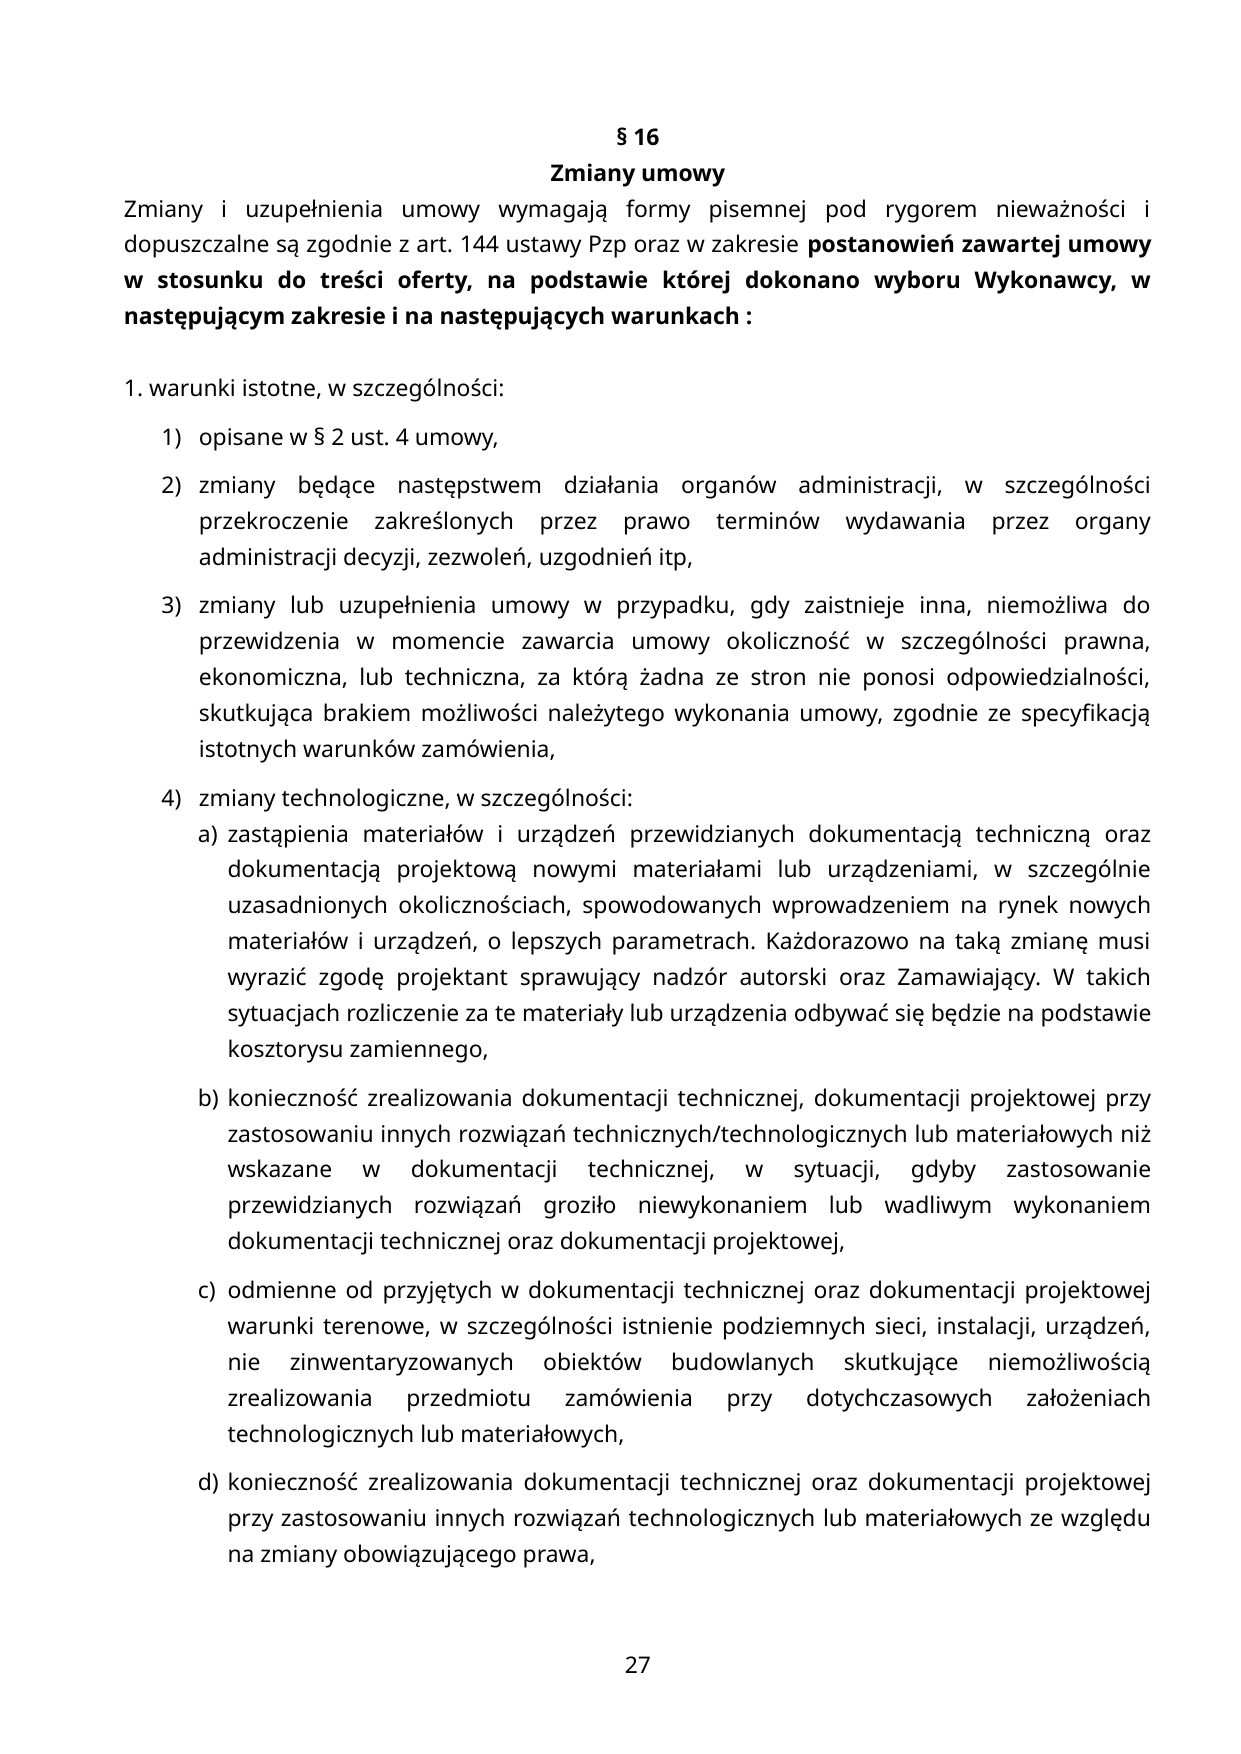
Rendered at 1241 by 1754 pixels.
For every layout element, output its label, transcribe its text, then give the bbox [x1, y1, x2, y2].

list opisane w § 2 ust. 4 umowy, [161, 421, 1152, 452]
list konieczność zrealizowania dokumentacji technicznej oraz dokumentacji projektowej przy zastosowaniu innych rozwiązań technologicznych lub materiałowych ze względu na zmiany obowiązującego prawa, [198, 1466, 1152, 1569]
list konieczność zrealizowania dokumentacji technicznej, dokumentacji projektowej przy zastosowaniu innych rozwiązań technicznych/technologicznych lub materiałowych niż wskazane w dokumentacji technicznej, w sytuacji, gdyby zastosowanie przewidzianych rozwiązań groziło niewykonaniem lub wadliwym wykonaniem dokumentacji technicznej oraz dokumentacji projektowej, [198, 1082, 1152, 1257]
text 1. warunki istotne, w szczególności: [124, 372, 1152, 403]
list zmiany lub uzupełnienia umowy w przypadku, gdy zaistnieje inna, niemożliwa do przewidzenia w momencie zawarcia umowy okoliczność w szczególności prawna, ekonomiczna, lub techniczna, za którą żadna ze stron nie ponosi odpowiedzialności, skutkująca brakiem możliwości należytego wykonania umowy, zgodnie ze specyfikacją istotnych warunków zamówienia, [161, 589, 1152, 764]
list zastąpienia materiałów i urządzeń przewidzianych dokumentacją techniczną oraz dokumentacją projektową nowymi materiałami lub urządzeniami, w szczególnie uzasadnionych okolicznościach, spowodowanych wprowadzeniem na rynek nowych materiałów i urządzeń, o lepszych parametrach. Każdorazowo na taką zmianę musi wyrazić zgodę projektant sprawujący nadzór autorski oraz Zamawiający. W takich sytuacjach rozliczenie za te materiały lub urządzenia odbywać się będzie na podstawie kosztorysu zamiennego, [198, 817, 1152, 1064]
text Zmiany i uzupełnienia umowy wymagają formy pisemnej pod rygorem nieważności i dopuszczalne są zgodnie z art. 144 ustawy Pzp oraz w zakresie postanowień zawartej umowy w stosunku do treści oferty, na podstawie której dokonano wyboru Wykonawcy, w następującym zakresie i na następujących warunkach : [124, 192, 1152, 332]
list zmiany będące następstwem działania organów administracji, w szczególności przekroczenie zakreślonych przez prawo terminów wydawania przez organy administracji decyzji, zezwoleń, uzgodnień itp, [161, 469, 1152, 572]
list zmiany technologiczne, w szczególności: [161, 782, 1152, 813]
list odmienne od przyjętych w dokumentacji technicznej oraz dokumentacji projektowej warunki terenowe, w szczególności istnienie podziemnych sieci, instalacji, urządzeń, nie zinwentaryzowanych obiektów budowlanych skutkujące niemożliwością zrealizowania przedmiotu zamówienia przy dotychczasowych założeniach technologicznych lub materiałowych, [198, 1274, 1152, 1449]
text § 16 [124, 121, 1152, 152]
text Zmiany umowy [124, 157, 1152, 188]
